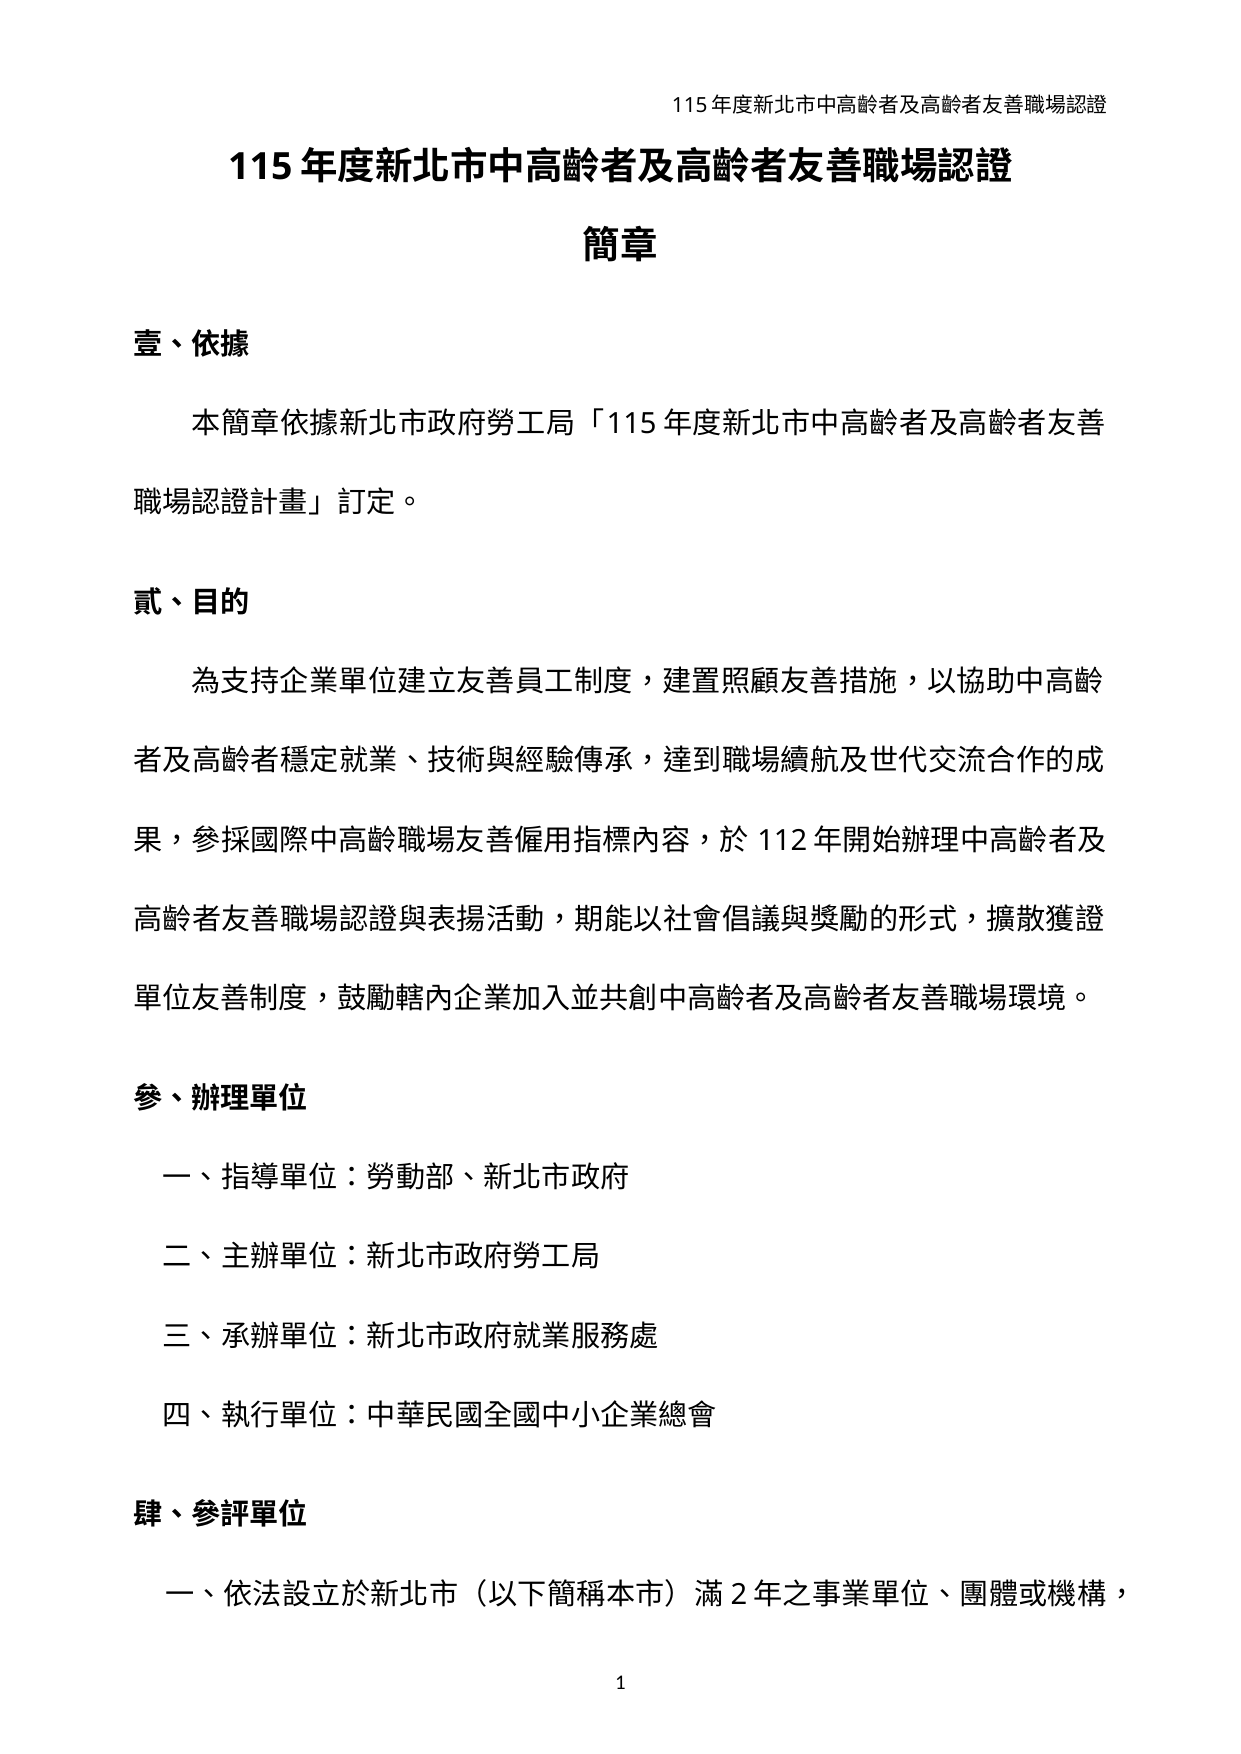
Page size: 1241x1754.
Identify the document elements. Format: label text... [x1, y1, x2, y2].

list 參評單位 [133, 1472, 1107, 1552]
text 簡章 [133, 203, 1107, 282]
list 承辦單位：新北市政府就業服務處 [162, 1294, 1107, 1373]
list 指導單位：勞動部、新北市政府 [162, 1135, 1107, 1214]
list 目的 [133, 560, 1107, 639]
list 辦理單位 [133, 1056, 1107, 1135]
list 依法設立於新北市（以下簡稱本市）滿2年之事業單位、團體或機構，但不包括政治團體及政黨。 [165, 1552, 1107, 1631]
text 本簡章依據新北市政府勞工局「115年度新北市中高齡者及高齡者友善職場認證計畫」訂定。 [133, 381, 1107, 540]
text 115年度新北市中高齡者及高齡者友善職場認證 [133, 123, 1107, 203]
text 為支持企業單位建立友善員工制度，建置照顧友善措施，以協助中高齡者及高齡者穩定就業、技術與經驗傳承，達到職場續航及世代交流合作的成果，參採國際中高齡職場友善僱用指標內容，於112年開始辦理中高齡者及高齡者友善職場認證與表揚活動，期能以社會倡議與獎勵的形式，擴散獲證單位友善制度，鼓勵轄內企業加入並共創中高齡者及高齡者友善職場環境。 [133, 639, 1107, 1036]
list 主辦單位：新北市政府勞工局 [162, 1214, 1107, 1294]
list 依據 [133, 302, 1107, 381]
list 執行單位：中華民國全國中小企業總會 [162, 1373, 1107, 1453]
